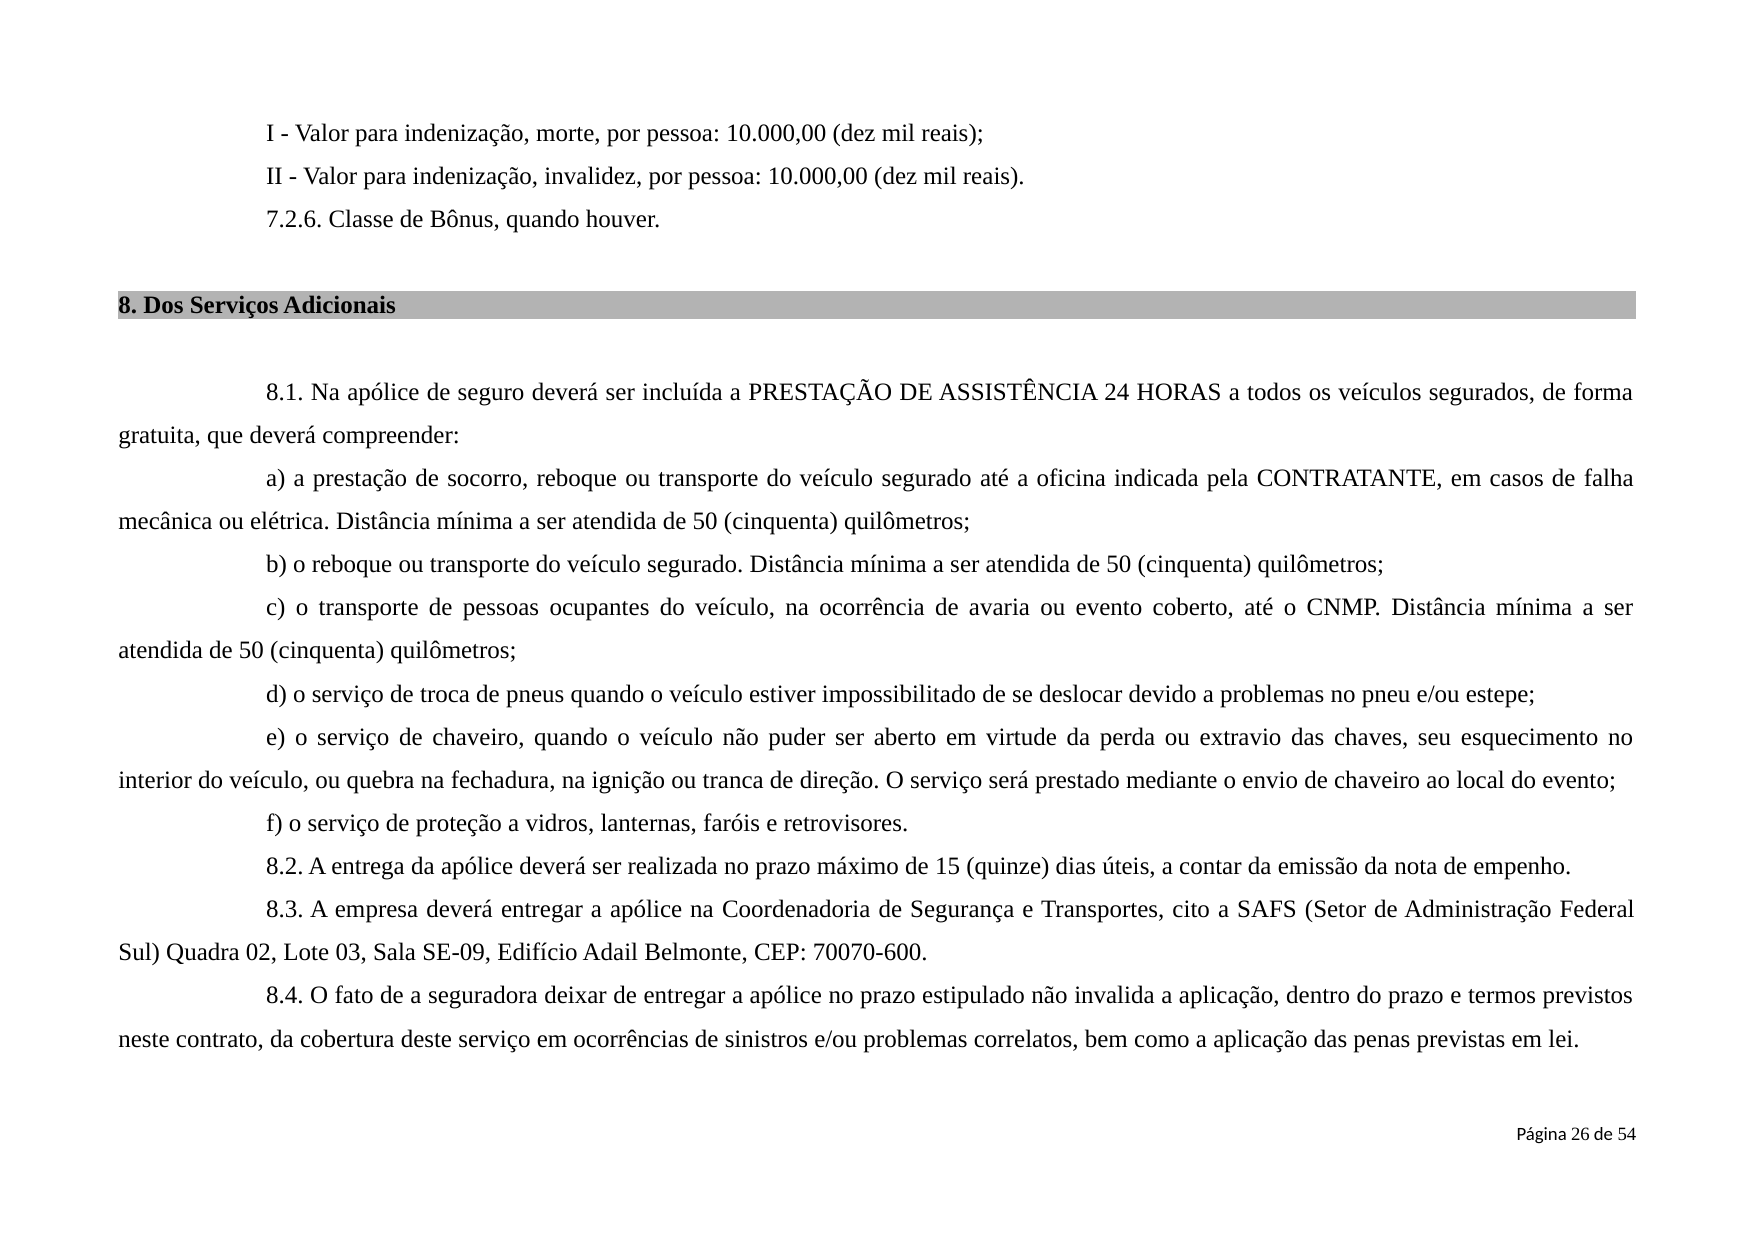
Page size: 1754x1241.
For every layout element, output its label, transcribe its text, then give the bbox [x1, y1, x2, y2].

text c) o transporte de pessoas ocupantes do veículo, na ocorrência de avaria ou evento coberto, até o CNMP. Distância mínima a ser atendida de 50 (cinquenta) quilômetros; [118, 592, 1636, 664]
text II - Valor para indenização, invalidez, por pessoa: 10.000,00 (dez mil reais). [118, 161, 1636, 190]
text a) a prestação de socorro, reboque ou transporte do veículo segurado até a oficina indicada pela CONTRATANTE, em casos de falha mecânica ou elétrica. Distância mínima a ser atendida de 50 (cinquenta) quilômetros; [118, 463, 1636, 535]
text 8.1. Na apólice de seguro deverá ser incluída a PRESTAÇÃO DE ASSISTÊNCIA 24 HORAS a todos os veículos segurados, de forma gratuita, que deverá compreender: [118, 377, 1636, 449]
text d) o serviço de troca de pneus quando o veículo estiver impossibilitado de se deslocar devido a problemas no pneu e/ou estepe; [118, 679, 1636, 707]
text 8. Dos Serviços Adicionais [118, 291, 1636, 319]
text 8.3. A empresa deverá entregar a apólice na Coordenadoria de Segurança e Transportes, cito a SAFS (Setor de Administração Federal Sul) Quadra 02, Lote 03, Sala SE-09, Edifício Adail Belmonte, CEP: 70070-600. [118, 894, 1636, 966]
text b) o reboque ou transporte do veículo segurado. Distância mínima a ser atendida de 50 (cinquenta) quilômetros; [118, 549, 1636, 578]
text I - Valor para indenização, morte, por pessoa: 10.000,00 (dez mil reais); [118, 118, 1636, 147]
text 7.2.6. Classe de Bônus, quando houver. [118, 204, 1636, 233]
text 8.4. O fato de a seguradora deixar de entregar a apólice no prazo estipulado não invalida a aplicação, dentro do prazo e termos previstos neste contrato, da cobertura deste serviço em ocorrências de sinistros e/ou problemas correlatos, bem como a aplicação das penas previstas em lei. [118, 981, 1636, 1052]
text 8.2. A entrega da apólice deverá ser realizada no prazo máximo de 15 (quinze) dias úteis, a contar da emissão da nota de empenho. [118, 851, 1636, 880]
text f) o serviço de proteção a vidros, lanternas, faróis e retrovisores. [118, 808, 1636, 837]
text e) o serviço de chaveiro, quando o veículo não puder ser aberto em virtude da perda ou extravio das chaves, seu esquecimento no interior do veículo, ou quebra na fechadura, na ignição ou tranca de direção. O serviço será prestado mediante o envio de chaveiro ao local do evento; [118, 722, 1636, 794]
